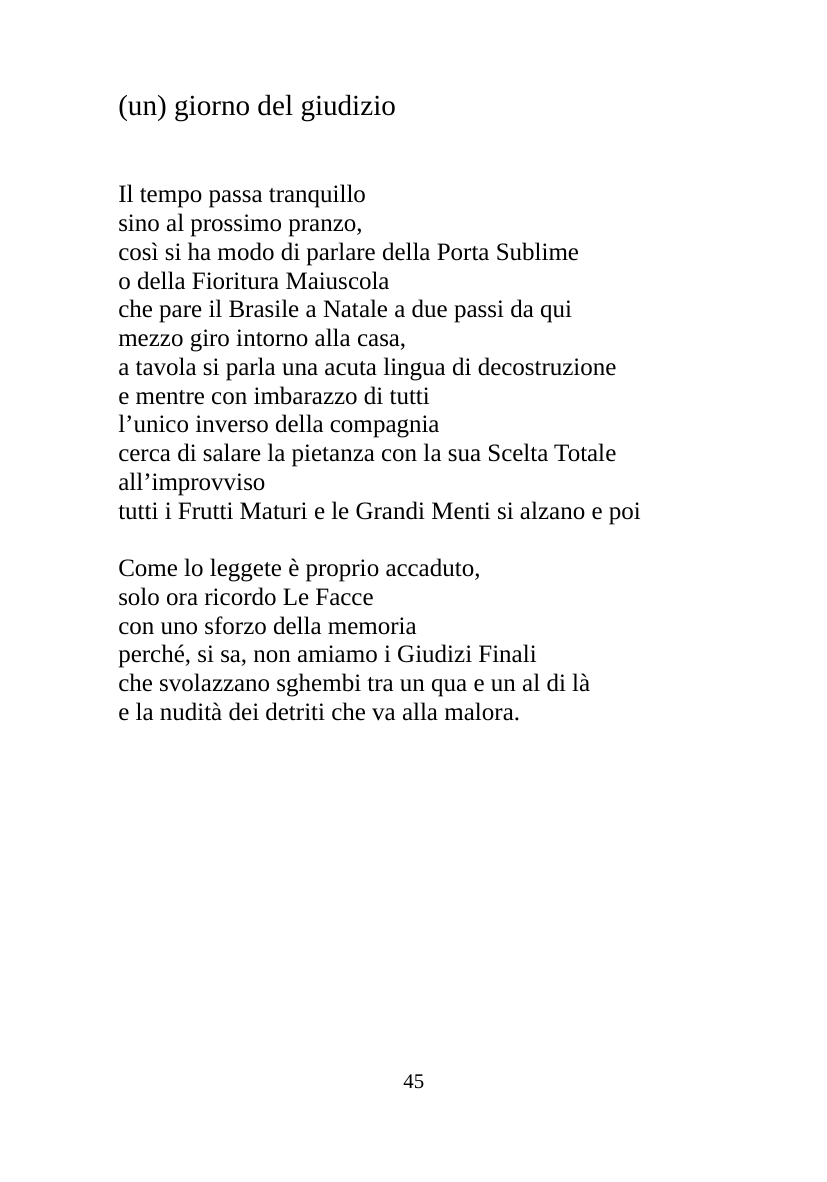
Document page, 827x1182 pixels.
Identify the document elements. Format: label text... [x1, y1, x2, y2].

text perché, si sa, non amiamo i Giudizi Finali [88, 639, 738, 668]
text e mentre con imbarazzo di tutti [88, 381, 738, 409]
text sino al prossimo pranzo, [88, 208, 738, 237]
text che pare il Brasile a Natale a due passi da qui [88, 294, 738, 323]
text Come lo leggete è proprio accaduto, [88, 553, 738, 582]
text o della Fioritura Maiuscola [88, 266, 738, 294]
text e la nudità dei detriti che va alla malora. [88, 697, 738, 726]
text all’improvviso [88, 467, 738, 496]
text così si ha modo di parlare della Porta Sublime [88, 237, 738, 266]
text solo ora ricordo Le Facce [88, 582, 738, 611]
text con uno sforzo della memoria [88, 611, 738, 639]
text che svolazzano sghembi tra un qua e un al di là [88, 668, 738, 697]
text cerca di salare la pietanza con la sua Scelta Totale [88, 438, 738, 467]
text tutti i Frutti Maturi e le Grandi Menti si alzano e poi [88, 496, 738, 524]
text a tavola si parla una acuta lingua di decostruzione [88, 352, 738, 381]
subtitle (un) giorno del giudizio [88, 88, 738, 122]
text Il tempo passa tranquillo [88, 179, 738, 208]
text l’unico inverso della compagnia [88, 409, 738, 438]
text mezzo giro intorno alla casa, [88, 323, 738, 352]
